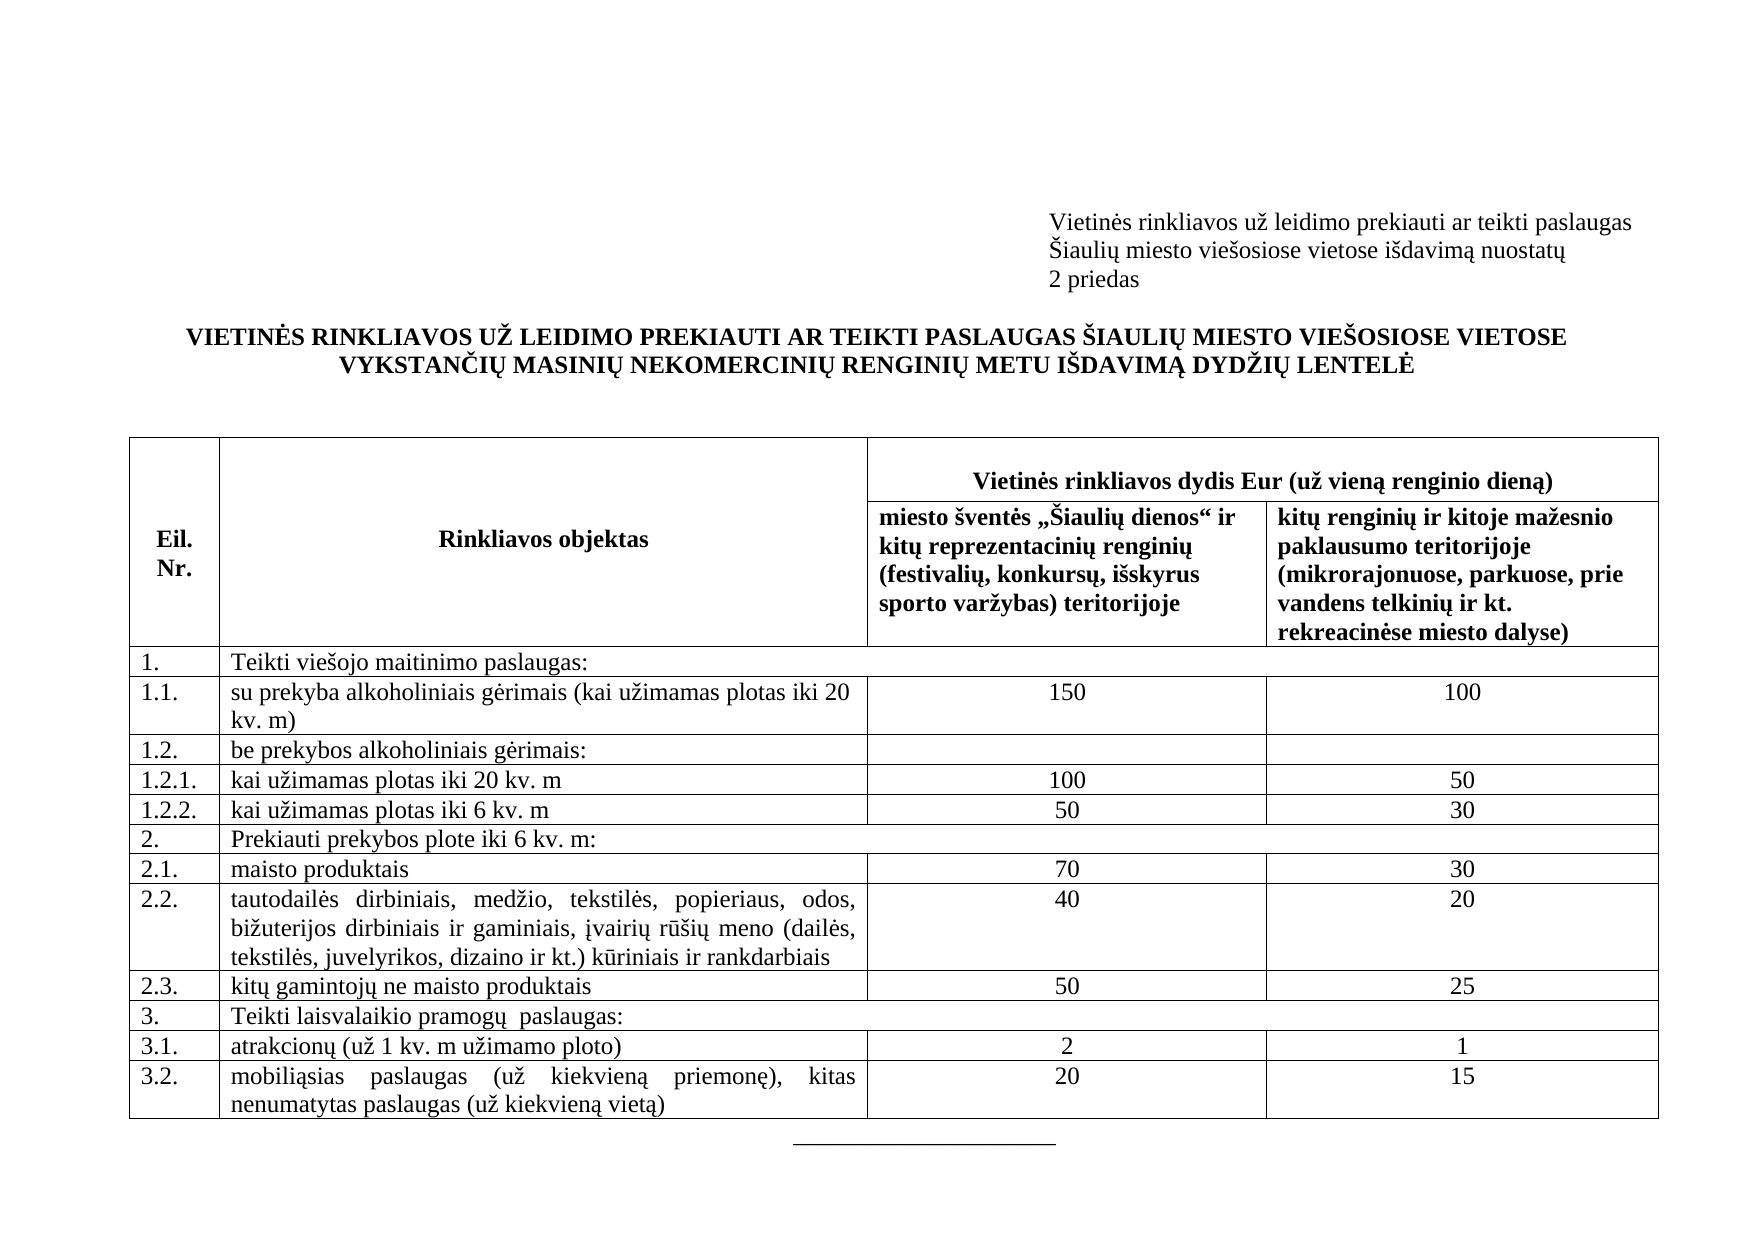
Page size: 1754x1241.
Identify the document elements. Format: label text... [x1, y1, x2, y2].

table_cell 1 [1267, 1031, 1658, 1060]
table_cell 2 [868, 1031, 1266, 1060]
text Šiaulių miesto viešosiose vietose išdavimą nuostatų [635, 235, 1636, 264]
table_cell 40 [868, 884, 1266, 970]
table_cell 1. [130, 647, 219, 676]
table_cell Teikti viešojo maitinimo paslaugas: [220, 647, 1658, 676]
table_cell 2.1. [130, 854, 219, 883]
table_cell [868, 735, 1266, 764]
table_header Eil. Nr. [130, 438, 219, 646]
table_cell Prekiauti prekybos plote iki 6 kv. m: [220, 825, 1658, 853]
table_cell kitų gamintojų ne maisto produktais [220, 971, 867, 1000]
table_cell 50 [868, 795, 1266, 823]
table_cell 20 [1267, 884, 1658, 970]
table_cell be prekybos alkoholiniais gėrimais: [220, 735, 867, 764]
table_cell 15 [1267, 1061, 1658, 1118]
table_header Rinkliavos objektas [220, 438, 867, 646]
table_cell mobiliąsias paslaugas (už kiekvieną priemonę), kitas nenumatytas paslaugas (už kiekvieną vietą) [220, 1061, 867, 1118]
table_cell 2. [130, 825, 219, 853]
table_cell kitų renginių ir kitoje mažesnio paklausumo teritorijoje (mikrorajonuose, parkuose, prie vandens telkinių ir kt. rekreacinėse miesto dalyse) [1267, 502, 1658, 646]
table_cell 1.2.1. [130, 765, 219, 794]
table_cell 3.2. [130, 1061, 219, 1118]
table_header Vietinės rinkliavos dydis Eur (už vieną renginio dieną) [868, 438, 1658, 501]
table_cell kai užimamas plotas iki 20 kv. m [220, 765, 867, 794]
table_cell atrakcionų (už 1 kv. m užimamo ploto) [220, 1031, 867, 1060]
table_cell 70 [868, 854, 1266, 883]
table_cell kai užimamas plotas iki 6 kv. m [220, 795, 867, 823]
table_cell miesto šventės „Šiaulių dienos“ ir kitų reprezentacinių renginių (festivalių, konkursų, išskyrus sporto varžybas) teritorijoje [868, 502, 1266, 646]
table_cell maisto produktais [220, 854, 867, 883]
table_cell Teikti laisvalaikio pramogų paslaugas: [220, 1001, 1658, 1030]
table_cell 25 [1267, 971, 1658, 1000]
table_cell 2.2. [130, 884, 219, 970]
text Vietinės rinkliavos už leidimo prekiauti ar teikti paslaugas [635, 207, 1636, 235]
table_cell 50 [1267, 765, 1658, 794]
table_cell 20 [868, 1061, 1266, 1118]
table_cell 2.3. [130, 971, 219, 1000]
table_cell 3.1. [130, 1031, 219, 1060]
table_cell 30 [1267, 795, 1658, 823]
table_cell 1.2.2. [130, 795, 219, 823]
table_cell 150 [868, 677, 1266, 734]
text 2 priedas [118, 264, 1636, 293]
table_cell su prekyba alkoholiniais gėrimais (kai užimamas plotas iki 20 kv. m) [220, 677, 867, 734]
text _____________________ [658, 1119, 1636, 1148]
table_cell 3. [130, 1001, 219, 1030]
table_cell [1267, 735, 1658, 764]
table_cell 50 [868, 971, 1266, 1000]
table_cell 100 [868, 765, 1266, 794]
table_cell tautodailės dirbiniais, medžio, tekstilės, popieriaus, odos, bižuterijos dirbiniais ir gaminiais, įvairių rūšių meno (dailės, tekstilės, juvelyrikos, dizaino ir kt.) kūriniais ir rankdarbiais [220, 884, 867, 970]
table_cell 100 [1267, 677, 1658, 734]
table_cell 30 [1267, 854, 1658, 883]
table_cell 1.2. [130, 735, 219, 764]
text VIETINĖS RINKLIAVOS UŽ LEIDIMO PREKIAUTI AR TEIKTI PASLAUGAS ŠIAULIŲ MIESTO VIEŠOSIOSE VIETOSE VYKSTANČIŲ MASINIŲ NEKOMERCINIŲ RENGINIŲ METU IŠDAVIMĄ DYDŽIŲ LENTELĖ [118, 322, 1636, 379]
table_cell 1.1. [130, 677, 219, 734]
